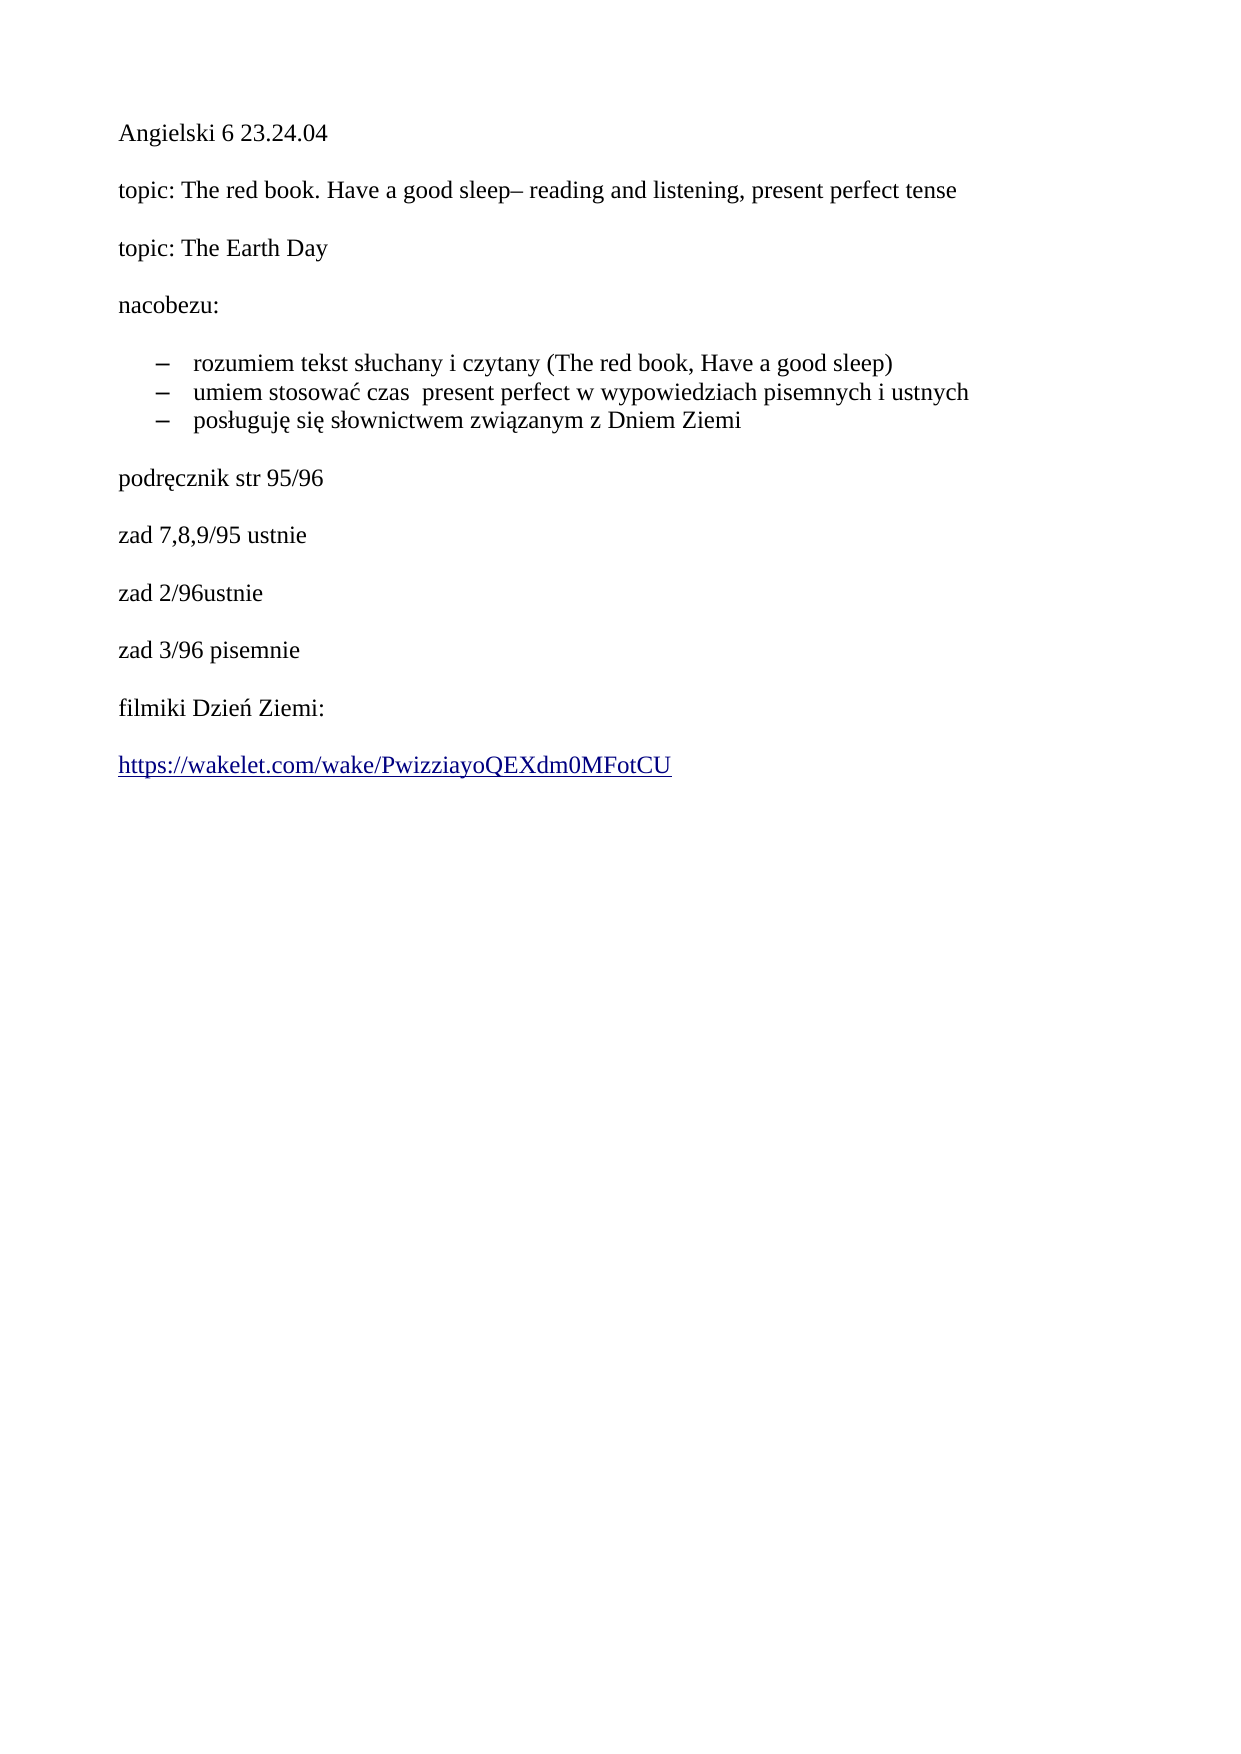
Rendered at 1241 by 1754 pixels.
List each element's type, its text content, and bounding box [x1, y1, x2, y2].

text zad 3/96 pisemnie [118, 636, 1122, 664]
text nacobezu: [118, 291, 1122, 319]
list rozumiem tekst słuchany i czytany (The red book, Have a good sleep) [156, 348, 1122, 377]
text https://wakelet.com/wake/PwizziayoQEXdm0MFotCU [118, 751, 1122, 779]
text zad 7,8,9/95 ustnie [118, 521, 1122, 549]
text podręcznik str 95/96 [118, 463, 1122, 492]
list posługuję się słownictwem związanym z Dniem Ziemi [156, 406, 1122, 434]
text topic: The Earth Day [118, 233, 1122, 262]
text filmiki Dzień Ziemi: [118, 693, 1122, 722]
list umiem stosować czas present perfect w wypowiedziach pisemnych i ustnych [156, 377, 1122, 406]
text topic: The red book. Have a good sleep– reading and listening, present perfect tense [118, 176, 1122, 204]
text zad 2/96ustnie [118, 578, 1122, 607]
text Angielski 6 23.24.04 [118, 118, 1122, 147]
